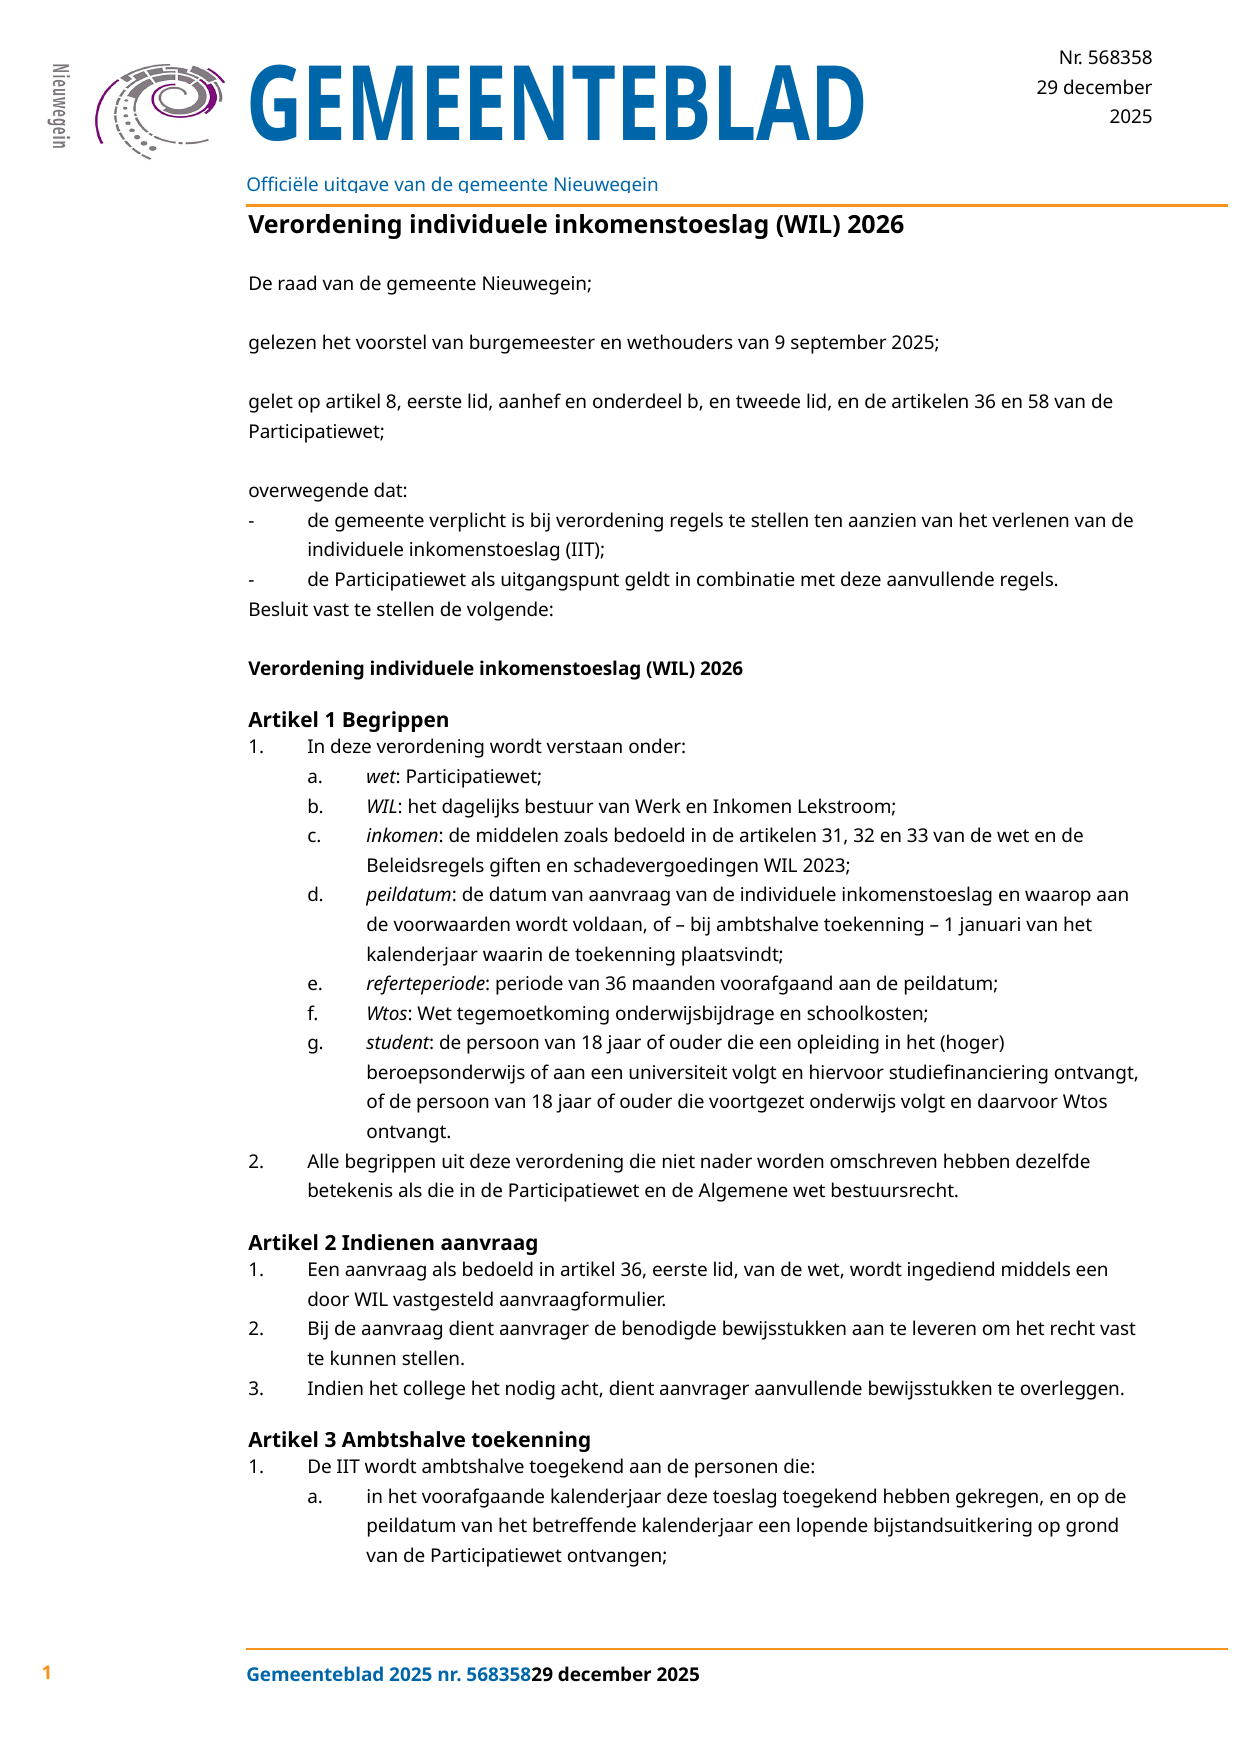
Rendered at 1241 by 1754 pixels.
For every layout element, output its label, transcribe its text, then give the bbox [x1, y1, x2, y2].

list peildatum: de datum van aanvraag van de individuele inkomenstoeslag en waarop aan de voorwaarden wordt voldaan, of – bij ambtshalve toekenning – 1 januari van het kalenderjaar waarin de toekenning plaatsvindt; [307, 882, 1152, 967]
picture [41, 47, 231, 172]
text gelet op artikel 8, eerste lid, aanhef en onderdeel b, en tweede lid, en de artikelen 36 en 58 van de Participatiewet; [248, 389, 1152, 444]
list wet: Participatiewet; [307, 763, 1152, 789]
list Een aanvraag als bedoeld in artikel 36, eerste lid, van de wet, wordt ingediend middels een door WIL vastgesteld aanvraagformulier. [248, 1256, 1152, 1312]
list student: de persoon van 18 jaar of ouder die een opleiding in het (hoger) beroepsonderwijs of aan een universiteit volgt en hiervoor studiefinanciering ontvangt, of de persoon van 18 jaar of ouder die voortgezet onderwijs volgt en daarvoor Wtos ontvangt. [307, 1029, 1152, 1144]
text overwegende dat: [248, 477, 1152, 503]
list referteperiode: periode van 36 maanden voorafgaand aan de peildatum; [307, 970, 1152, 996]
list Bij de aanvraag dient aanvrager de benodigde bewijsstukken aan te leveren om het recht vast te kunnen stellen. [248, 1316, 1152, 1371]
list Indien het college het nodig acht, dient aanvrager aanvullende bewijsstukken te overleggen. [248, 1375, 1152, 1400]
list Wtos: Wet tegemoetkoming onderwijsbijdrage en schoolkosten; [307, 1000, 1152, 1026]
list in het voorafgaande kalenderjaar deze toeslag toegekend hebben gekregen, en op de peildatum van het betreffende kalenderjaar een lopende bijstandsuitkering op grond van de Participatiewet ontvangen; [307, 1483, 1152, 1568]
text gelezen het voorstel van burgemeester en wethouders van 9 september 2025; [248, 329, 1152, 355]
list de Participatiewet als uitgangspunt geldt in combinatie met deze aanvullende regels. [248, 566, 1152, 592]
text Besluit vast te stellen de volgende: [248, 596, 1152, 621]
text Artikel 3 Ambtshalve toekenning [248, 1425, 1152, 1453]
text Verordening individuele inkomenstoeslag (WIL) 2026 [248, 207, 1152, 241]
list inkomen: de middelen zoals bedoeld in de artikelen 31, 32 en 33 van de wet en de Beleidsregels giften en schadevergoedingen WIL 2023; [307, 822, 1152, 878]
text Artikel 2 Indienen aanvraag [248, 1228, 1152, 1256]
list Alle begrippen uit deze verordening die niet nader worden omschreven hebben dezelfde betekenis als die in de Participatiewet en de Algemene wet bestuursrecht. [248, 1148, 1152, 1203]
list WIL: het dagelijks bestuur van Werk en Inkomen Lekstroom; [307, 793, 1152, 819]
list De IIT wordt ambtshalve toegekend aan de personen die: [248, 1453, 1152, 1479]
list In deze verordening wordt verstaan onder: [248, 734, 1152, 759]
text Artikel 1 Begrippen [248, 705, 1152, 734]
text De raad van de gemeente Nieuwegein; [248, 270, 1152, 296]
text Verordening individuele inkomenstoeslag (WIL) 2026 [248, 655, 1152, 681]
list de gemeente verplicht is bij verordening regels te stellen ten aanzien van het verlenen van de individuele inkomenstoeslag (IIT); [248, 507, 1152, 562]
